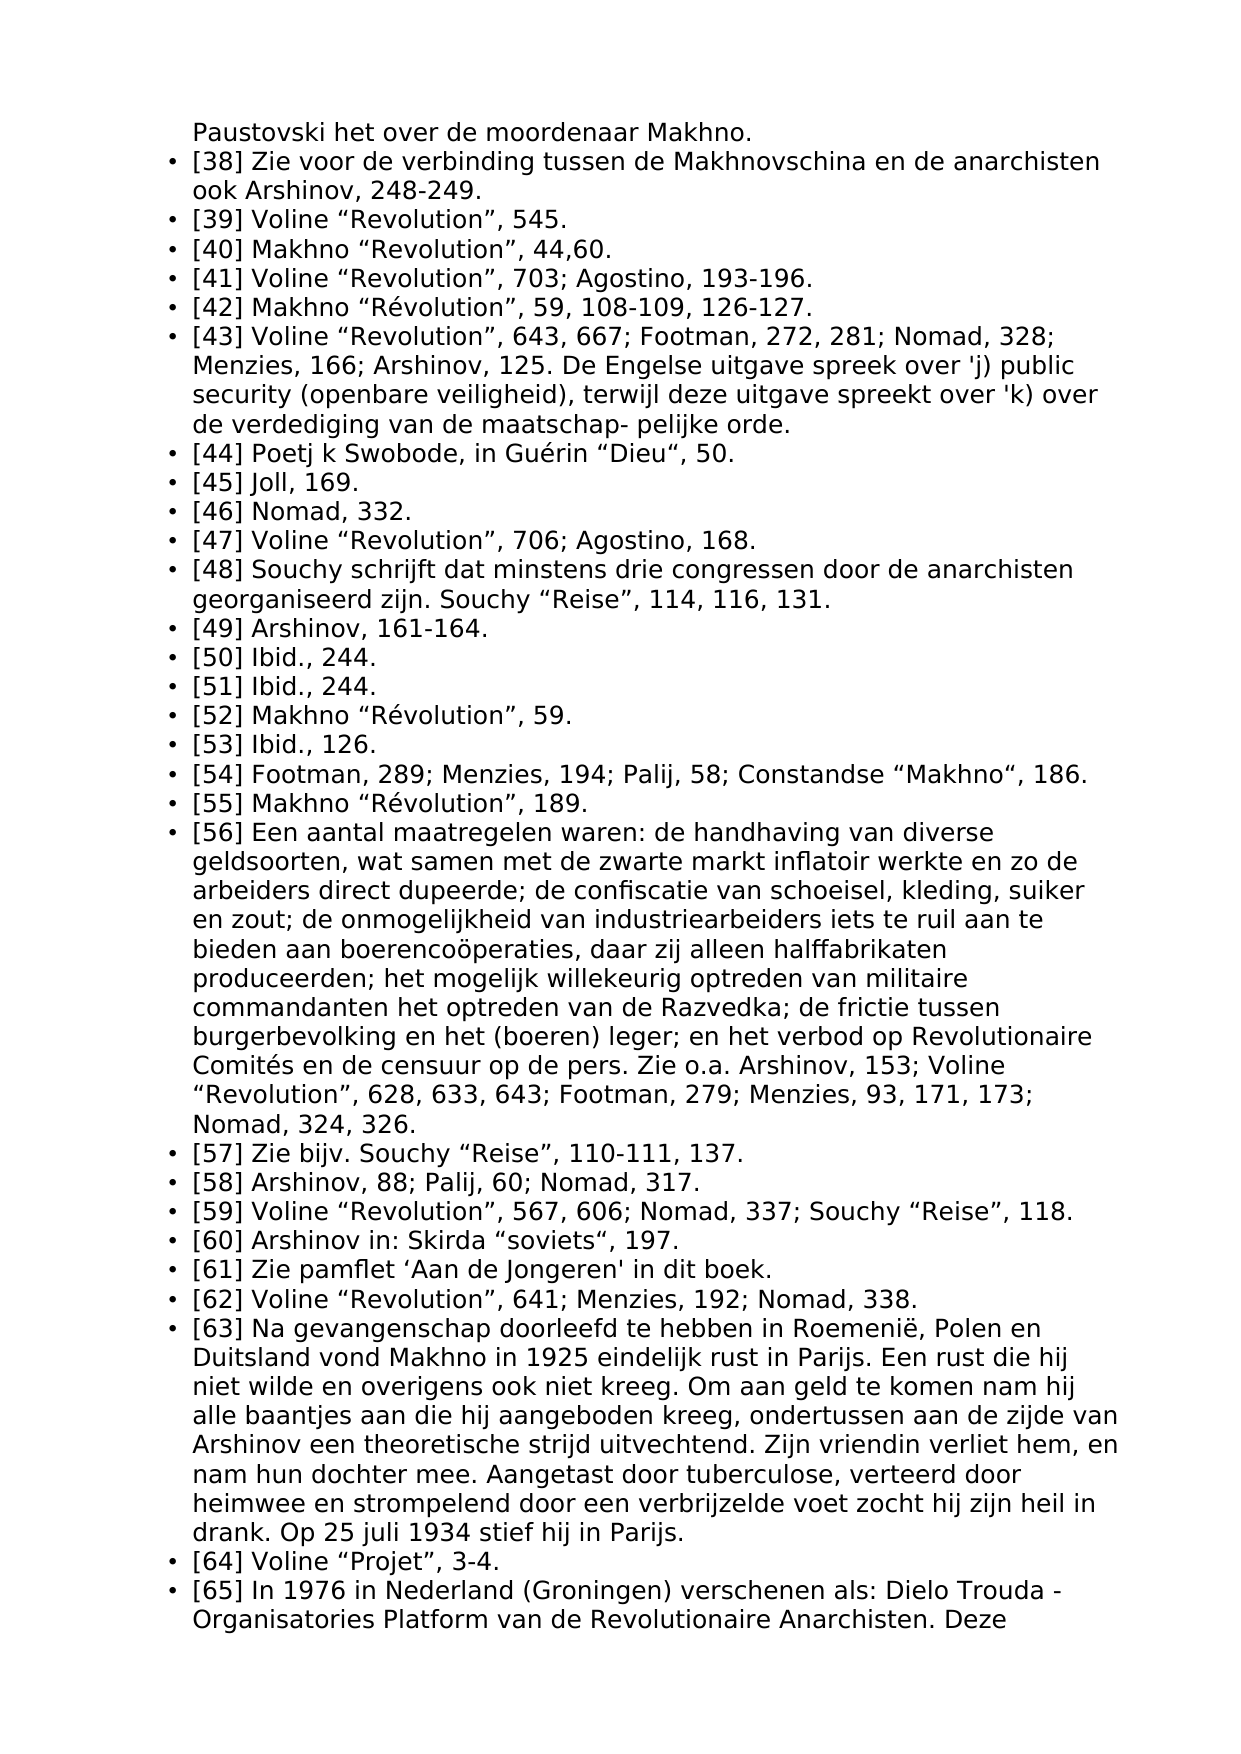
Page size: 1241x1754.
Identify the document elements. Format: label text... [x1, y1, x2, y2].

list [65] In 1976 in Nederland (Groningen) verschenen als: Dielo Trouda - Organisatories Platform van de Revolutionaire Anarchisten. Deze [177, 1576, 1122, 1635]
list [63] Na gevangenschap doorleefd te hebben in Roemenië, Polen en Duitsland vond Makhno in 1925 eindelijk rust in Parijs. Een rust die hij niet wilde en overigens ook niet kreeg. Om aan geld te komen nam hij alle baantjes aan die hij aangeboden kreeg, ondertussen aan de zijde van Arshinov een theoretische strijd uitvechtend. Zijn vriendin verliet hem, en nam hun dochter mee. Aangetast door tuberculose, verteerd door heimwee en strompelend door een verbrijzelde voet zocht hij zijn heil in drank. Op 25 juli 1934 stief hij in Parijs. [177, 1314, 1122, 1547]
list [59] Voline “Revolution”, 567, 606; Nomad, 337; Souchy “Reise”, 118. [177, 1197, 1122, 1226]
list [51] Ibid., 244. [177, 672, 1122, 701]
list [60] Arshinov in: Skirda “soviets“, 197. [177, 1226, 1122, 1256]
list Paustovski het over de moordenaar Makhno. [177, 118, 1122, 147]
list [64] Voline “Projet”, 3-4. [177, 1547, 1122, 1576]
list [53] Ibid., 126. [177, 731, 1122, 760]
list [44] Poetj k Swobode, in Guérin “Dieu“, 50. [177, 439, 1122, 468]
list [45] Joll, 169. [177, 468, 1122, 497]
list [48] Souchy schrijft dat minstens drie congressen door de anarchisten georganiseerd zijn. Souchy “Reise”, 114, 116, 131. [177, 556, 1122, 614]
list [38] Zie voor de verbinding tussen de Makhnovschina en de anarchisten ook Arshinov, 248-249. [177, 147, 1122, 206]
list [55] Makhno “Révolution”, 189. [177, 789, 1122, 818]
list [61] Zie pamflet ‘Aan de Jongeren' in dit boek. [177, 1256, 1122, 1285]
list [57] Zie bijv. Souchy “Reise”, 110-111, 137. [177, 1139, 1122, 1168]
list [39] Voline “Revolution”, 545. [177, 206, 1122, 235]
list [42] Makhno “Révolution”, 59, 108-109, 126-127. [177, 293, 1122, 322]
list [46] Nomad, 332. [177, 497, 1122, 526]
list [58] Arshinov, 88; Palij, 60; Nomad, 317. [177, 1168, 1122, 1197]
list [40] Makhno “Revolution”, 44,60. [177, 235, 1122, 264]
list [47] Voline “Revolution”, 706; Agostino, 168. [177, 526, 1122, 556]
list [54] Footman, 289; Menzies, 194; Palij, 58; Constandse “Makhno“, 186. [177, 760, 1122, 789]
list [43] Voline “Revolution”, 643, 667; Footman, 272, 281; Nomad, 328; Menzies, 166; Arshinov, 125. De Engelse uitgave spreek over 'j) public security (openbare veiligheid), terwijl deze uitgave spreekt over 'k) over de verdediging van de maatschap- pelijke orde. [177, 322, 1122, 439]
list [62] Voline “Revolution”, 641; Menzies, 192; Nomad, 338. [177, 1285, 1122, 1314]
list [41] Voline “Revolution”, 703; Agostino, 193-196. [177, 264, 1122, 293]
list [56] Een aantal maatregelen waren: de handhaving van diverse geldsoorten, wat samen met de zwarte markt inflatoir werkte en zo de arbeiders direct dupeerde; de confiscatie van schoeisel, kleding, suiker en zout; de onmogelijkheid van industriearbeiders iets te ruil aan te bieden aan boerencoöperaties, daar zij alleen halffabrikaten produceerden; het mogelijk willekeurig optreden van militaire commandanten het optreden van de Razvedka; de frictie tussen burgerbevolking en het (boeren) leger; en het verbod op Revolutionaire Comités en de censuur op de pers. Zie o.a. Arshinov, 153; Voline “Revolution”, 628, 633, 643; Footman, 279; Menzies, 93, 171, 173; Nomad, 324, 326. [177, 818, 1122, 1139]
list [49] Arshinov, 161-164. [177, 614, 1122, 643]
list [50] Ibid., 244. [177, 643, 1122, 672]
list [52] Makhno “Révolution”, 59. [177, 701, 1122, 731]
